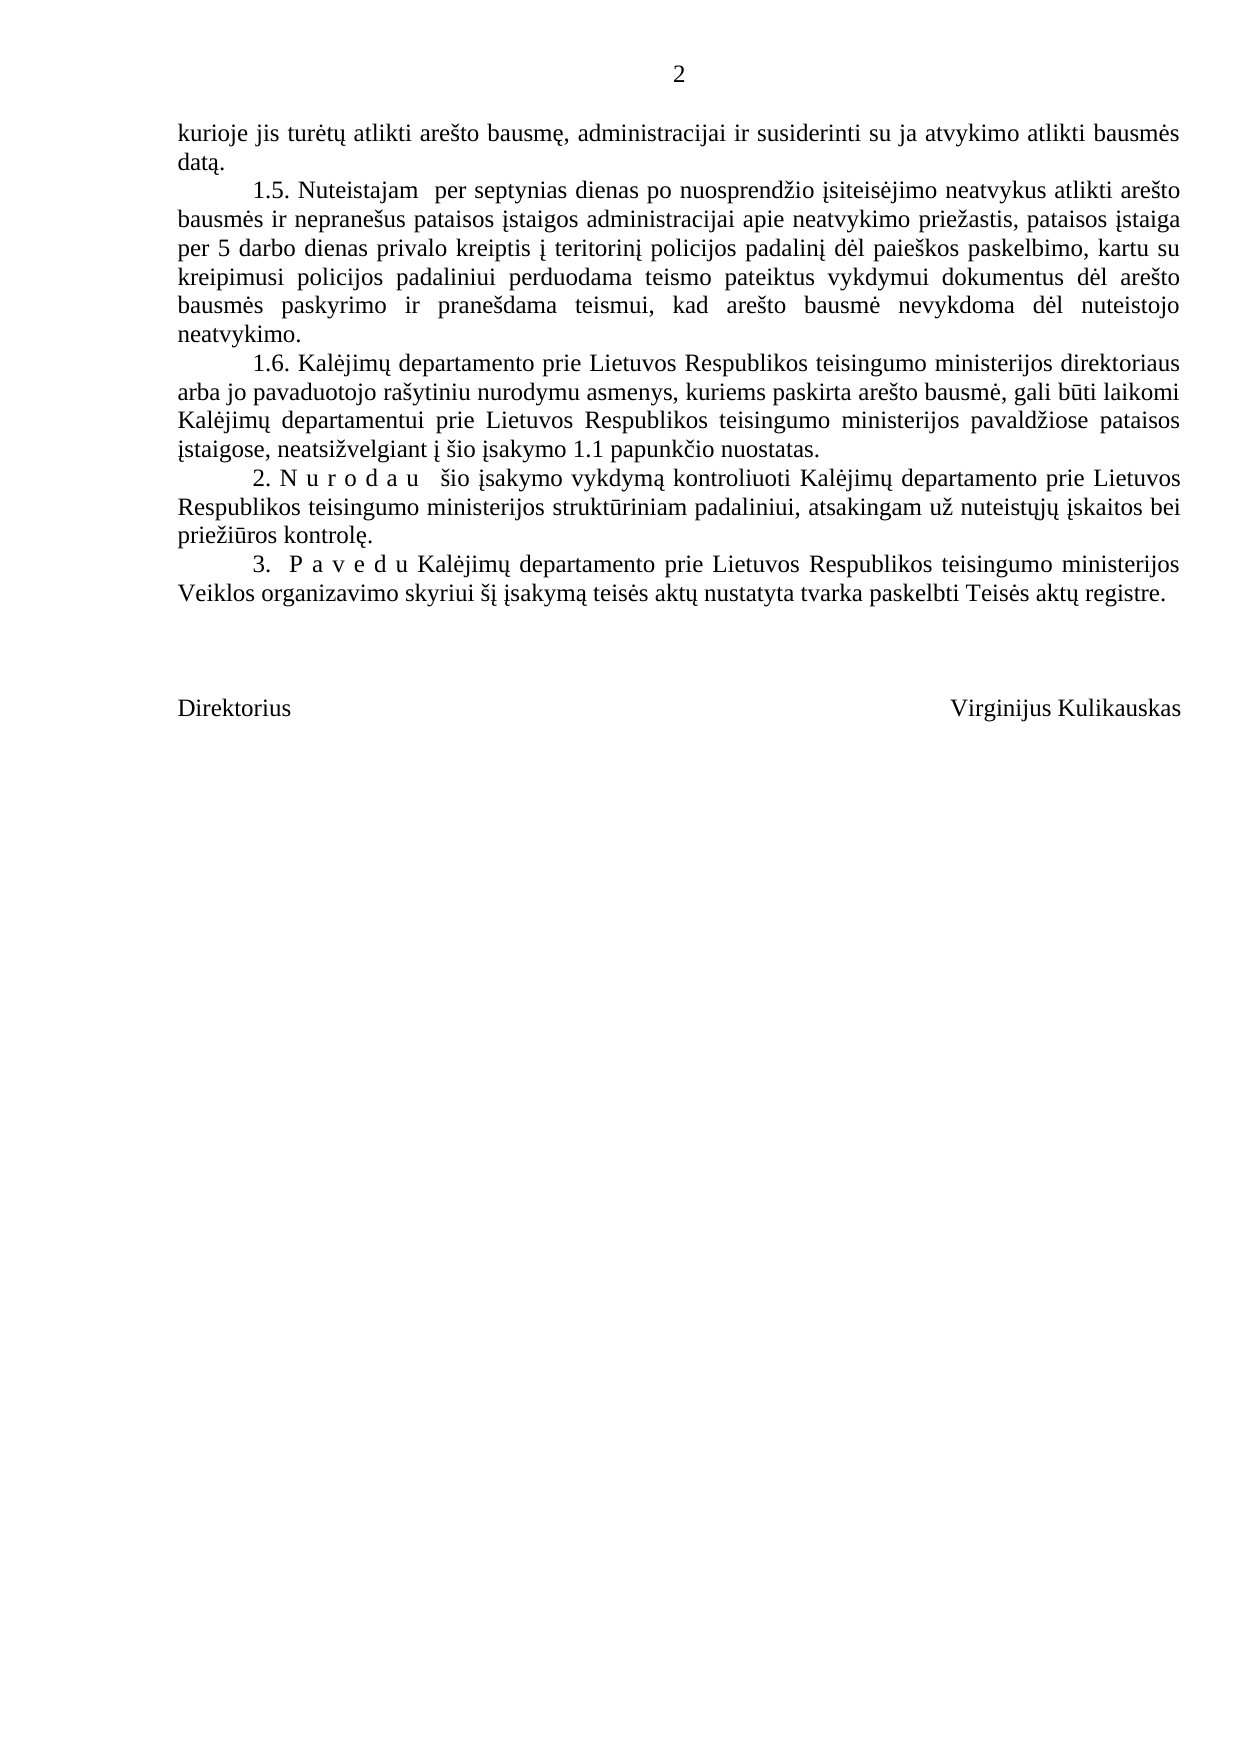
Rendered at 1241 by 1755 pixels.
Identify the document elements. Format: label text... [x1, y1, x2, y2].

text 1.6. Kalėjimų departamento prie Lietuvos Respublikos teisingumo ministerijos direktoriaus arba jo pavaduotojo rašytiniu nurodymu asmenys, kuriems paskirta arešto bausmė, gali būti laikomi Kalėjimų departamentui prie Lietuvos Respublikos teisingumo ministerijos pavaldžiose pataisos įstaigose, neatsižvelgiant į šio įsakymo 1.1 papunkčio nuostatas. [177, 348, 1181, 463]
text 3. P a v e d u Kalėjimų departamento prie Lietuvos Respublikos teisingumo ministerijos Veiklos organizavimo skyriui šį įsakymą teisės aktų nustatyta tvarka paskelbti Teisės aktų registre. [177, 549, 1181, 607]
text 2. N u r o d a u šio įsakymo vykdymą kontroliuoti Kalėjimų departamento prie Lietuvos Respublikos teisingumo ministerijos struktūriniam padaliniui, atsakingam už nuteistųjų įskaitos bei priežiūros kontrolę. [177, 463, 1181, 549]
text kurioje jis turėtų atlikti arešto bausmę, administracijai ir susiderinti su ja atvykimo atlikti bausmės datą. [177, 118, 1181, 176]
text Direktorius Virginijus Kulikauskas [177, 693, 1181, 722]
text 1.5. Nuteistajam per septynias dienas po nuosprendžio įsiteisėjimo neatvykus atlikti arešto bausmės ir nepranešus pataisos įstaigos administracijai apie neatvykimo priežastis, pataisos įstaiga per 5 darbo dienas privalo kreiptis į teritorinį policijos padalinį dėl paieškos paskelbimo, kartu su kreipimusi policijos padaliniui perduodama teismo pateiktus vykdymui dokumentus dėl arešto bausmės paskyrimo ir pranešdama teismui, kad arešto bausmė nevykdoma dėl nuteistojo neatvykimo. [177, 176, 1181, 348]
